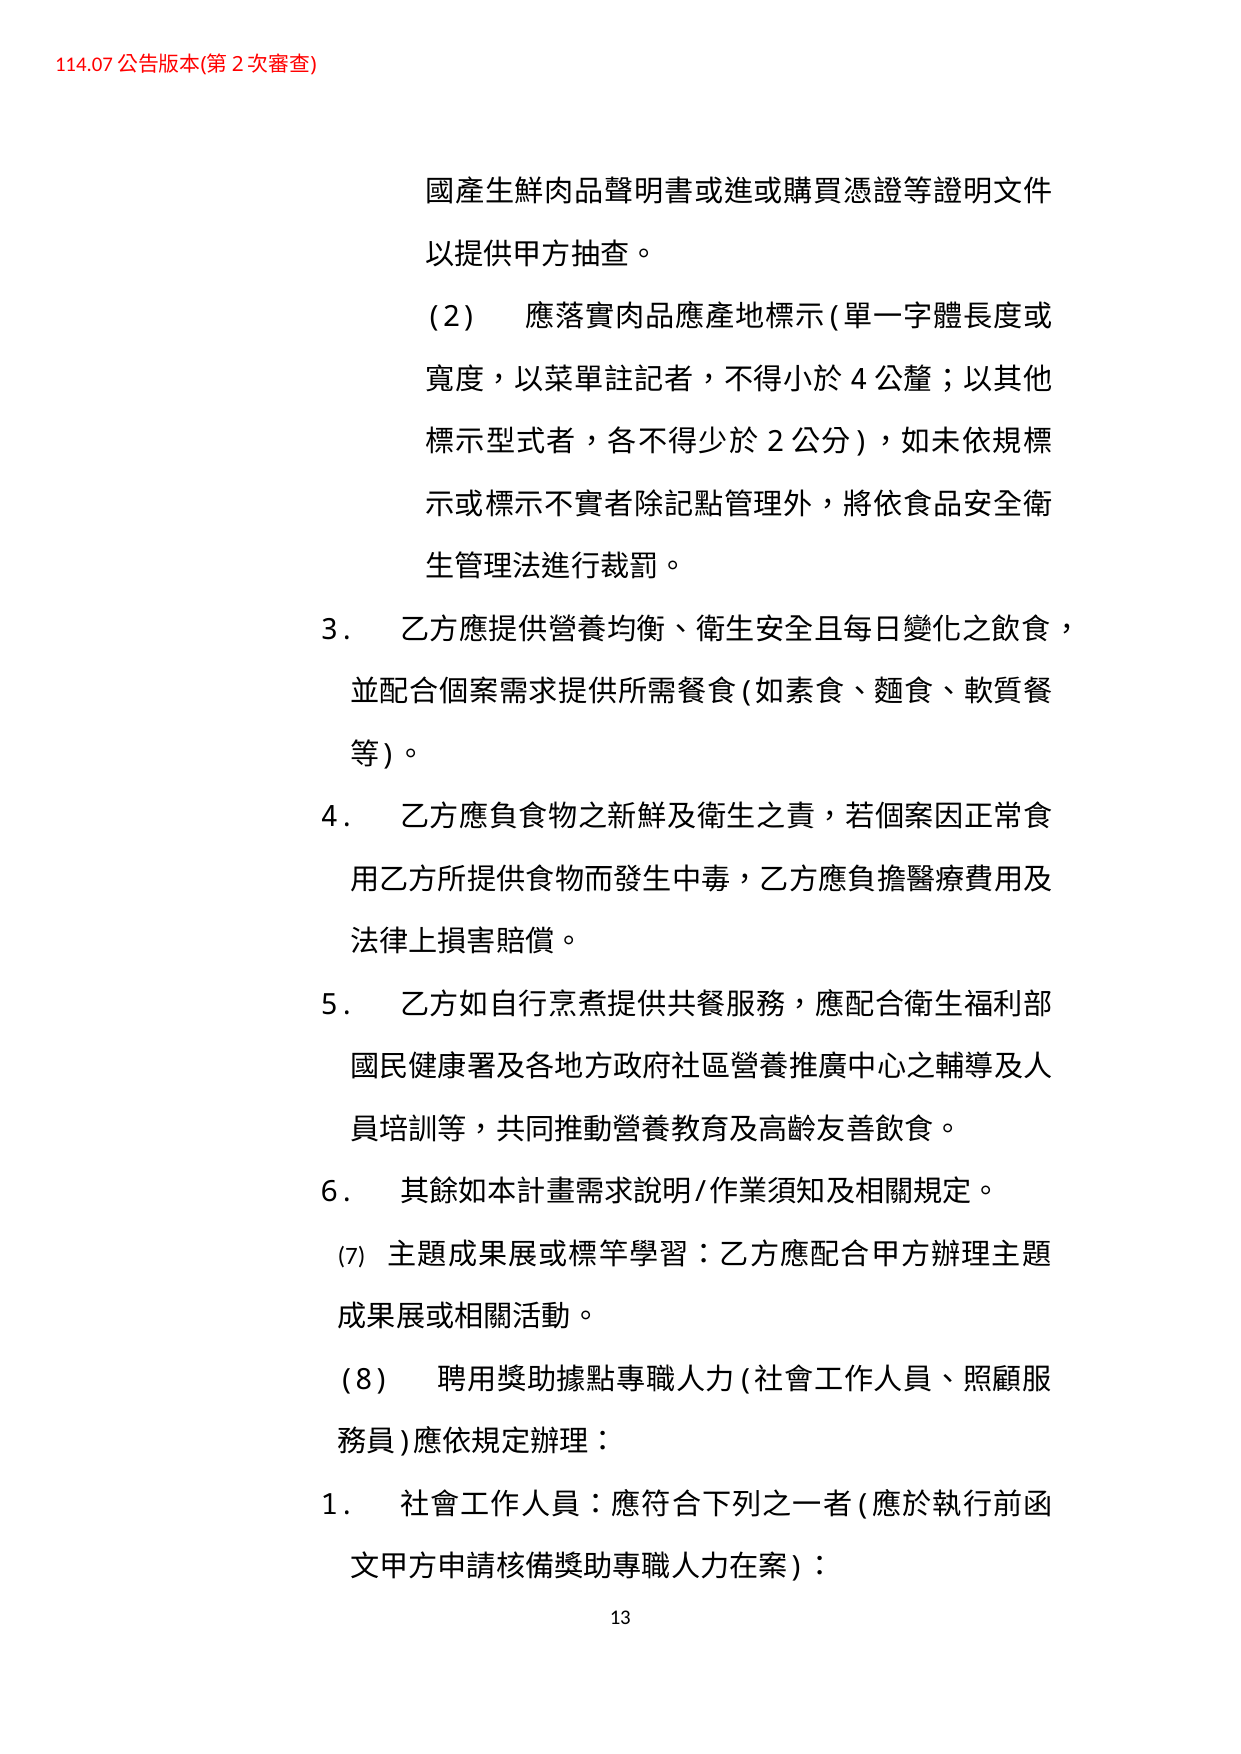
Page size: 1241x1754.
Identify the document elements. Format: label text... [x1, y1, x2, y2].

list 聘用獎助據點專職人力(社會工作人員、照顧服務員)應依規定辦理： [337, 1335, 1053, 1460]
list 乙方應負食物之新鮮及衛生之責，若個案因正常食用乙方所提供食物而發生中毒，乙方應負擔醫療費用及法律上損害賠償。 [320, 772, 1053, 960]
list 乙方如自行烹煮提供共餐服務，應配合衛生福利部國民健康署及各地方政府社區營養推廣中心之輔導及人員培訓等，共同推動營養教育及高齡友善飲食。 [320, 960, 1053, 1147]
list 乙方應提供營養均衡、衛生安全且每日變化之飲食，並配合個案需求提供所需餐食(如素食、麵食、軟質餐等)。 [320, 585, 1053, 772]
list 其餘如本計畫需求說明/作業須知及相關規定。 [320, 1147, 1053, 1210]
list 應保留肉品供應商契約、來源證明、供應國產生鮮肉品聲明書或進或購買憑證等證明文件，以提供甲方抽查。 [425, 147, 1053, 272]
list 社會工作人員：應符合下列之一者(應於執行前函文甲方申請核備獎助專職人力在案)： [320, 1460, 1053, 1585]
list 應落實肉品應產地標示(單一字體長度或寬度，以菜單註記者，不得小於4公釐；以其他標示型式者，各不得少於2公分)，如未依規標示或標示不實者除記點管理外，將依食品安全衛生管理法進行裁罰。 [425, 272, 1053, 585]
list 主題成果展或標竿學習：乙方應配合甲方辦理主題成果展或相關活動。 [337, 1210, 1053, 1335]
